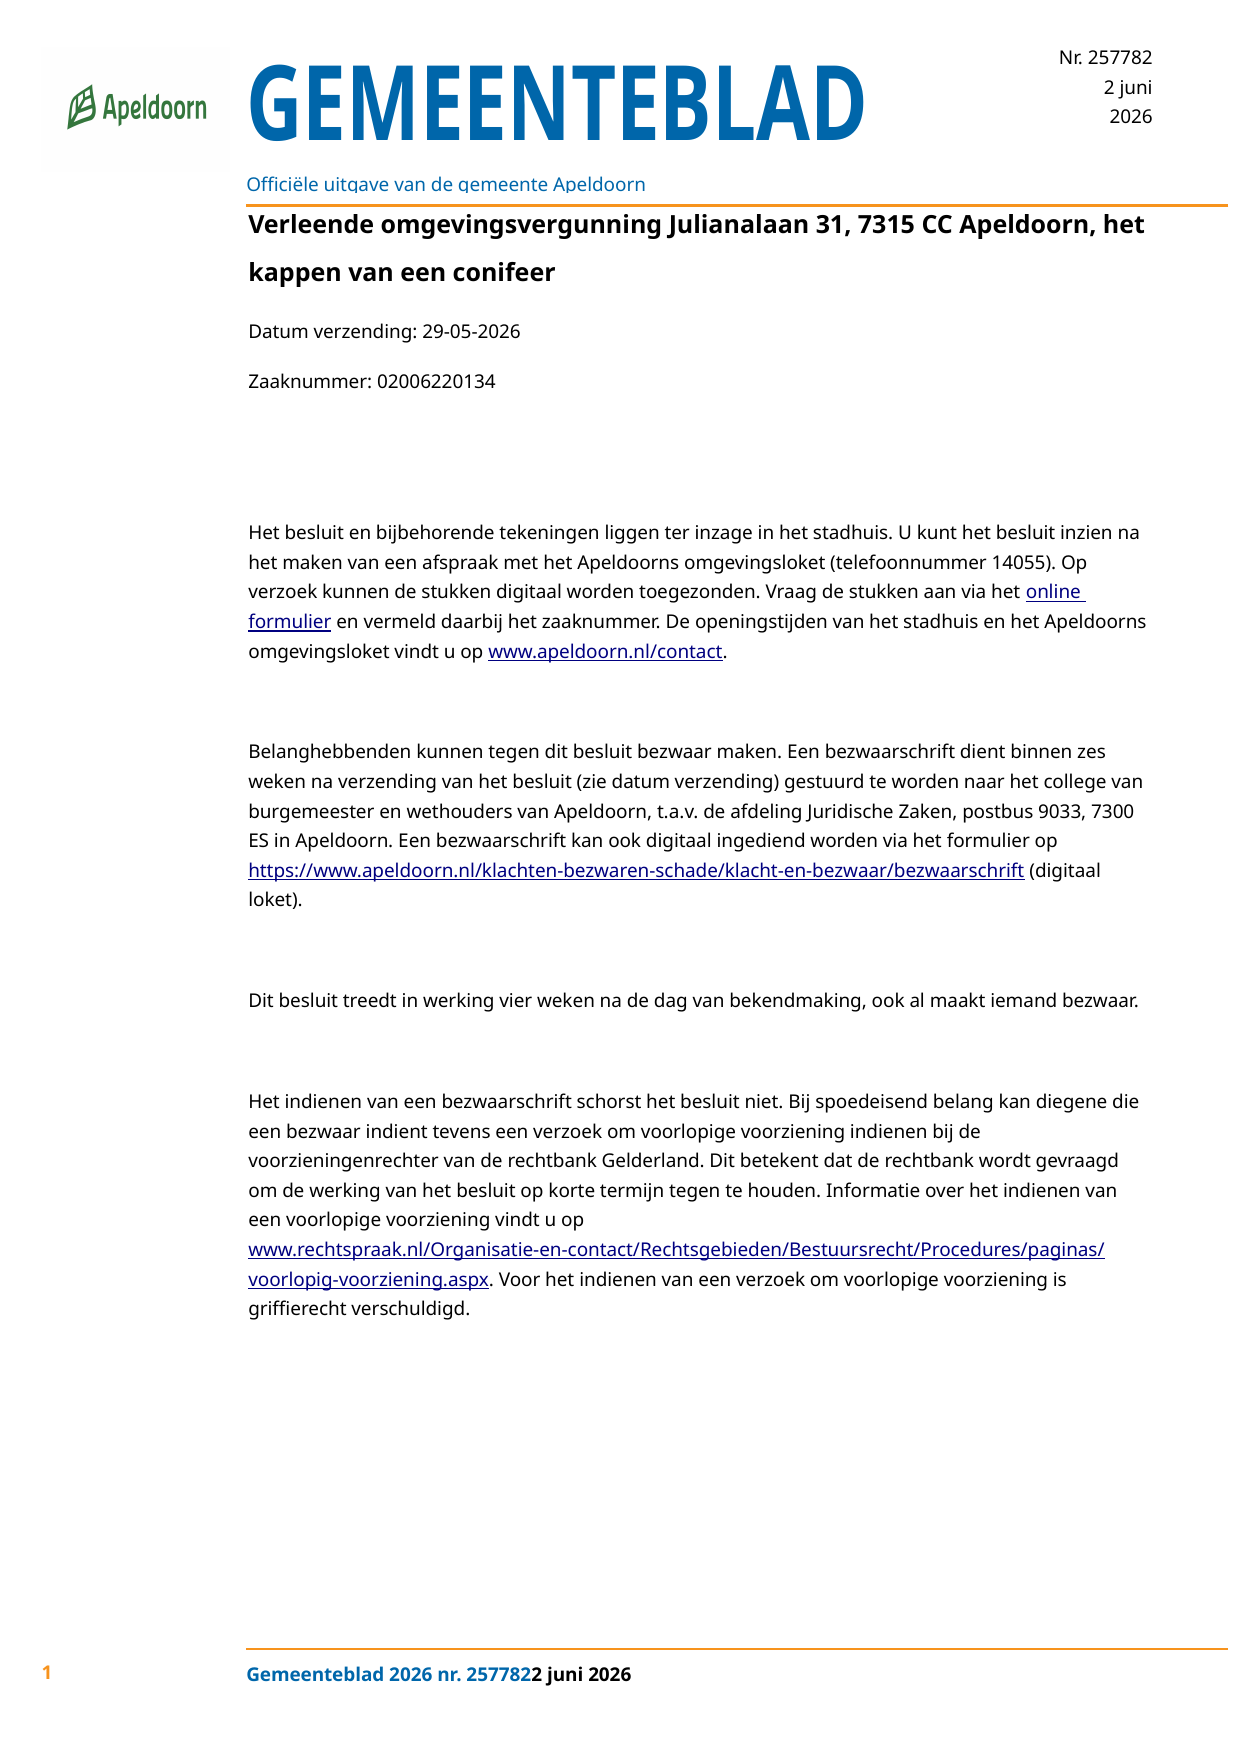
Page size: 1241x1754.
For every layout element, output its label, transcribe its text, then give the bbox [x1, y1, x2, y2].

text Het indienen van een bezwaarschrift schorst het besluit niet. Bij spoedeisend belang kan diegene die een bezwaar indient tevens een verzoek om voorlopige voorziening indienen bij de voorzieningenrechter van de rechtbank Gelderland. Dit betekent dat de rechtbank wordt gevraagd om de werking van het besluit op korte termijn tegen te houden. Informatie over het indienen van een voorlopige voorziening vindt u op www.rechtspraak.nl/Organisatie-en-contact/Rechtsgebieden/Bestuursrecht/Procedures/paginas/voorlopig-voorziening.aspx. Voor het indienen van een verzoek om voorlopige voorziening is griffierecht verschuldigd. [248, 1088, 1152, 1321]
text Datum verzending: 29-05-2026 [248, 318, 1152, 344]
picture [41, 47, 231, 172]
text Zaaknummer: 02006220134 [248, 368, 1152, 394]
text Dit besluit treedt in werking vier weken na de dag van bekendmaking, ook al maakt iemand bezwaar. [248, 987, 1152, 1013]
text Verleende omgevingsvergunning Julianalaan 31, 7315 CC Apeldoorn, het kappen van een conifeer [248, 207, 1152, 288]
text Belanghebbenden kunnen tegen dit besluit bezwaar maken. Een bezwaarschrift dient binnen zes weken na verzending van het besluit (zie datum verzending) gestuurd te worden naar het college van burgemeester en wethouders van Apeldoorn, t.a.v. de afdeling Juridische Zaken, postbus 9033, 7300 ES in Apeldoorn. Een bezwaarschrift kan ook digitaal ingediend worden via het formulier op https://www.apeldoorn.nl/klachten-bezwaren-schade/klacht-en-bezwaar/bezwaarschrift (digitaal loket). [248, 739, 1152, 912]
text Het besluit en bijbehorende tekeningen liggen ter inzage in het stadhuis. U kunt het besluit inzien na het maken van een afspraak met het Apeldoorns omgevingsloket (telefoonnummer 14055). Op verzoek kunnen de stukken digitaal worden toegezonden. Vraag de stukken aan via het online formulier en vermeld daarbij het zaaknummer. De openingstijden van het stadhuis en het Apeldoorns omgevingsloket vindt u op www.apeldoorn.nl/contact. [248, 519, 1152, 664]
